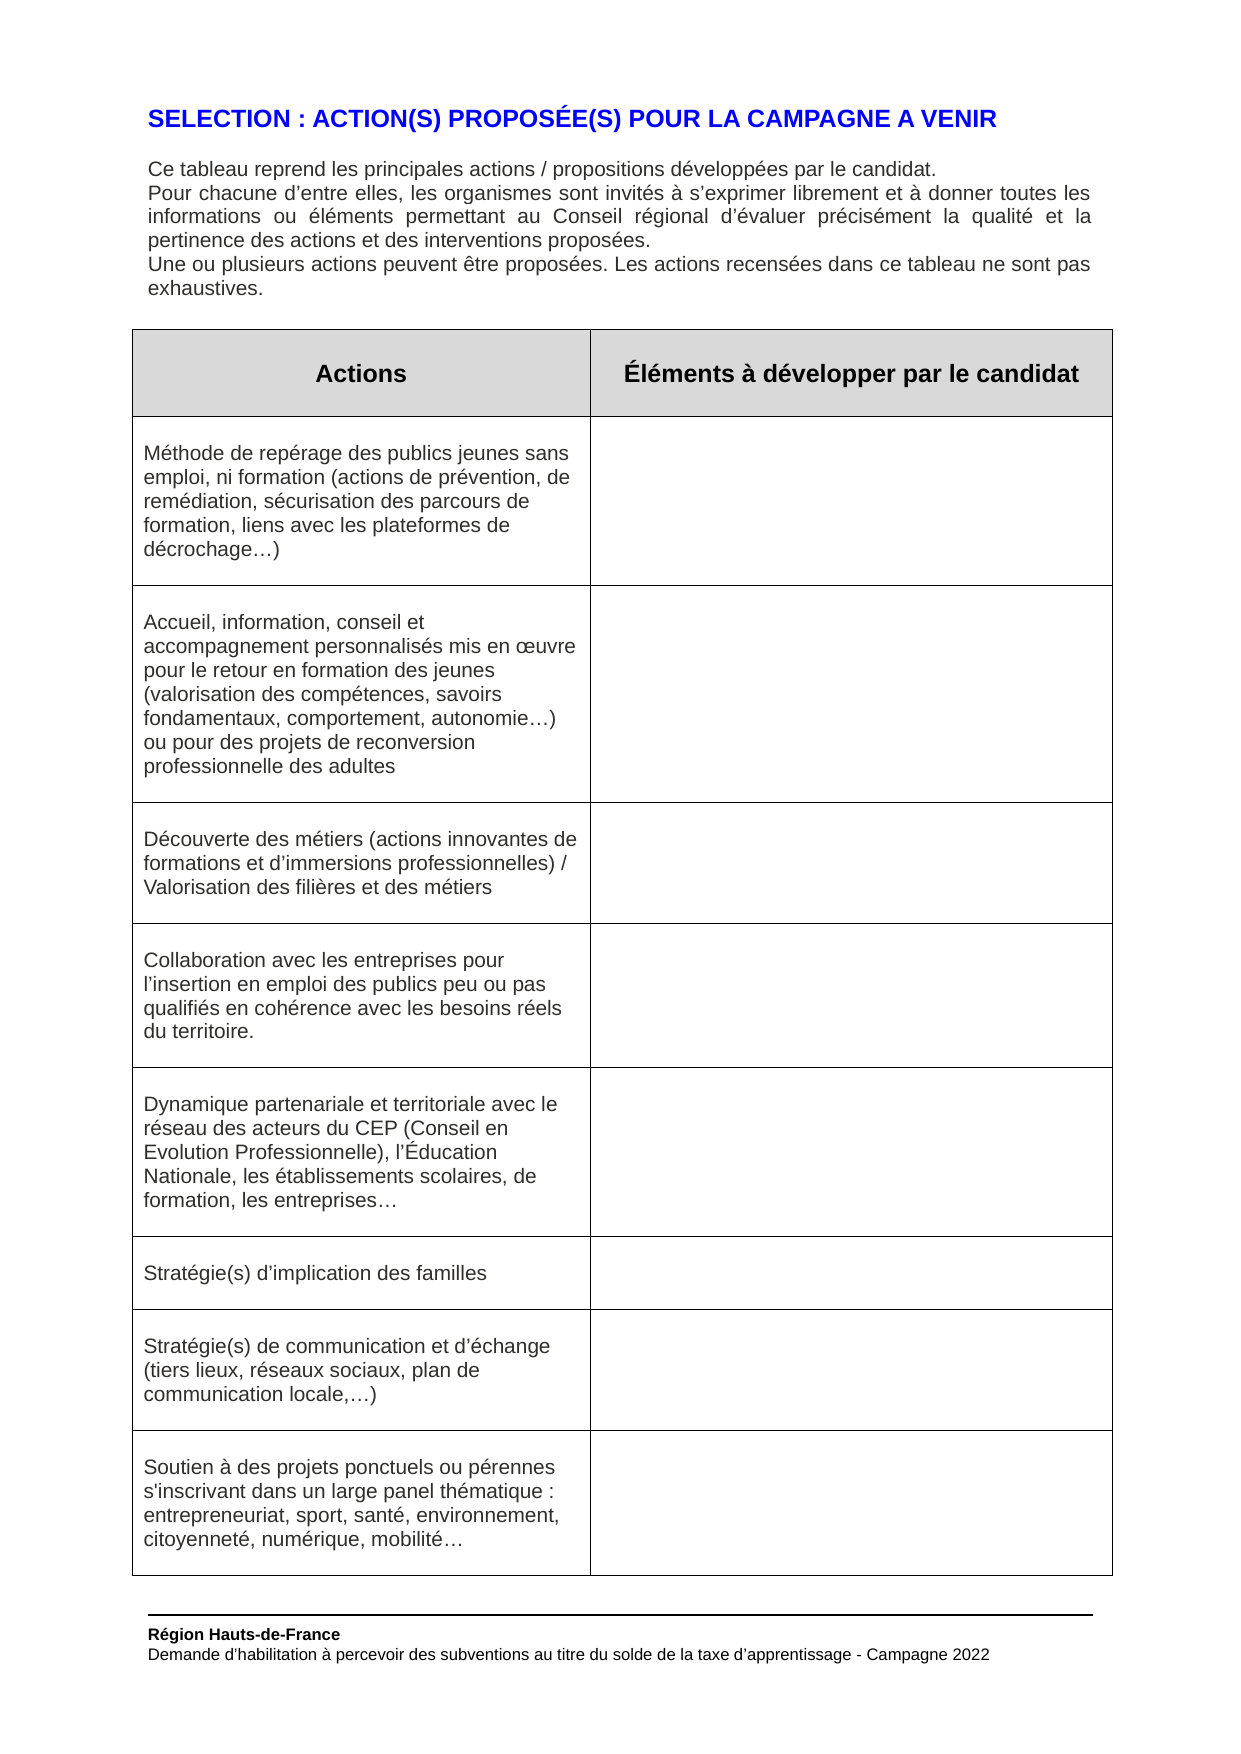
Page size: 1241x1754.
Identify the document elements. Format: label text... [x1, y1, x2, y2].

table_cell [591, 924, 1112, 1067]
table_header Actions [133, 330, 590, 416]
text SELECTION : ACTION(S) PROPOSÉE(S) POUR LA CAMPAGNE A VENIR [148, 104, 1093, 132]
table_cell [591, 1237, 1112, 1309]
table_cell [591, 417, 1112, 585]
table_cell Méthode de repérage des publics jeunes sans emploi, ni formation (actions de prévention, de remédiation, sécurisation des parcours de formation, liens avec les plateformes de décrochage…) [133, 417, 590, 585]
table_cell [591, 1431, 1112, 1574]
table_cell Dynamique partenariale et territoriale avec le réseau des acteurs du CEP (Conseil en Evolution Professionnelle), l’Éducation Nationale, les établissements scolaires, de formation, les entreprises… [133, 1068, 590, 1236]
text Une ou plusieurs actions peuvent être proposées. Les actions recensées dans ce tableau ne sont pas exhaustives. [148, 252, 1093, 300]
table_cell Stratégie(s) d’implication des familles [133, 1237, 590, 1309]
table_cell Découverte des métiers (actions innovantes de formations et d’immersions professionnelles) / Valorisation des filières et des métiers [133, 803, 590, 922]
table_cell [591, 1310, 1112, 1430]
text Ce tableau reprend les principales actions / propositions développées par le candidat. [148, 156, 1093, 180]
table_cell Soutien à des projets ponctuels ou pérennes s'inscrivant dans un large panel thématique : entrepreneuriat, sport, santé, environnement, citoyenneté, numérique, mobilité… [133, 1431, 590, 1574]
table_cell Stratégie(s) de communication et d’échange (tiers lieux, réseaux sociaux, plan de communication locale,…) [133, 1310, 590, 1430]
table_cell [591, 1068, 1112, 1236]
text Pour chacune d’entre elles, les organismes sont invités à s’exprimer librement et à donner toutes les informations ou éléments permettant au Conseil régional d’évaluer précisément la qualité et la pertinence des actions et des interventions proposées. [148, 180, 1093, 252]
table_cell [591, 586, 1112, 802]
table_header Éléments à développer par le candidat [591, 330, 1112, 416]
table_cell Collaboration avec les entreprises pour l’insertion en emploi des publics peu ou pas qualifiés en cohérence avec les besoins réels du territoire. [133, 924, 590, 1067]
table_cell Accueil, information, conseil et accompagnement personnalisés mis en œuvre pour le retour en formation des jeunes (valorisation des compétences, savoirs fondamentaux, comportement, autonomie…) ou pour des projets de reconversion professionnelle des adultes [133, 586, 590, 802]
table_cell [591, 803, 1112, 922]
